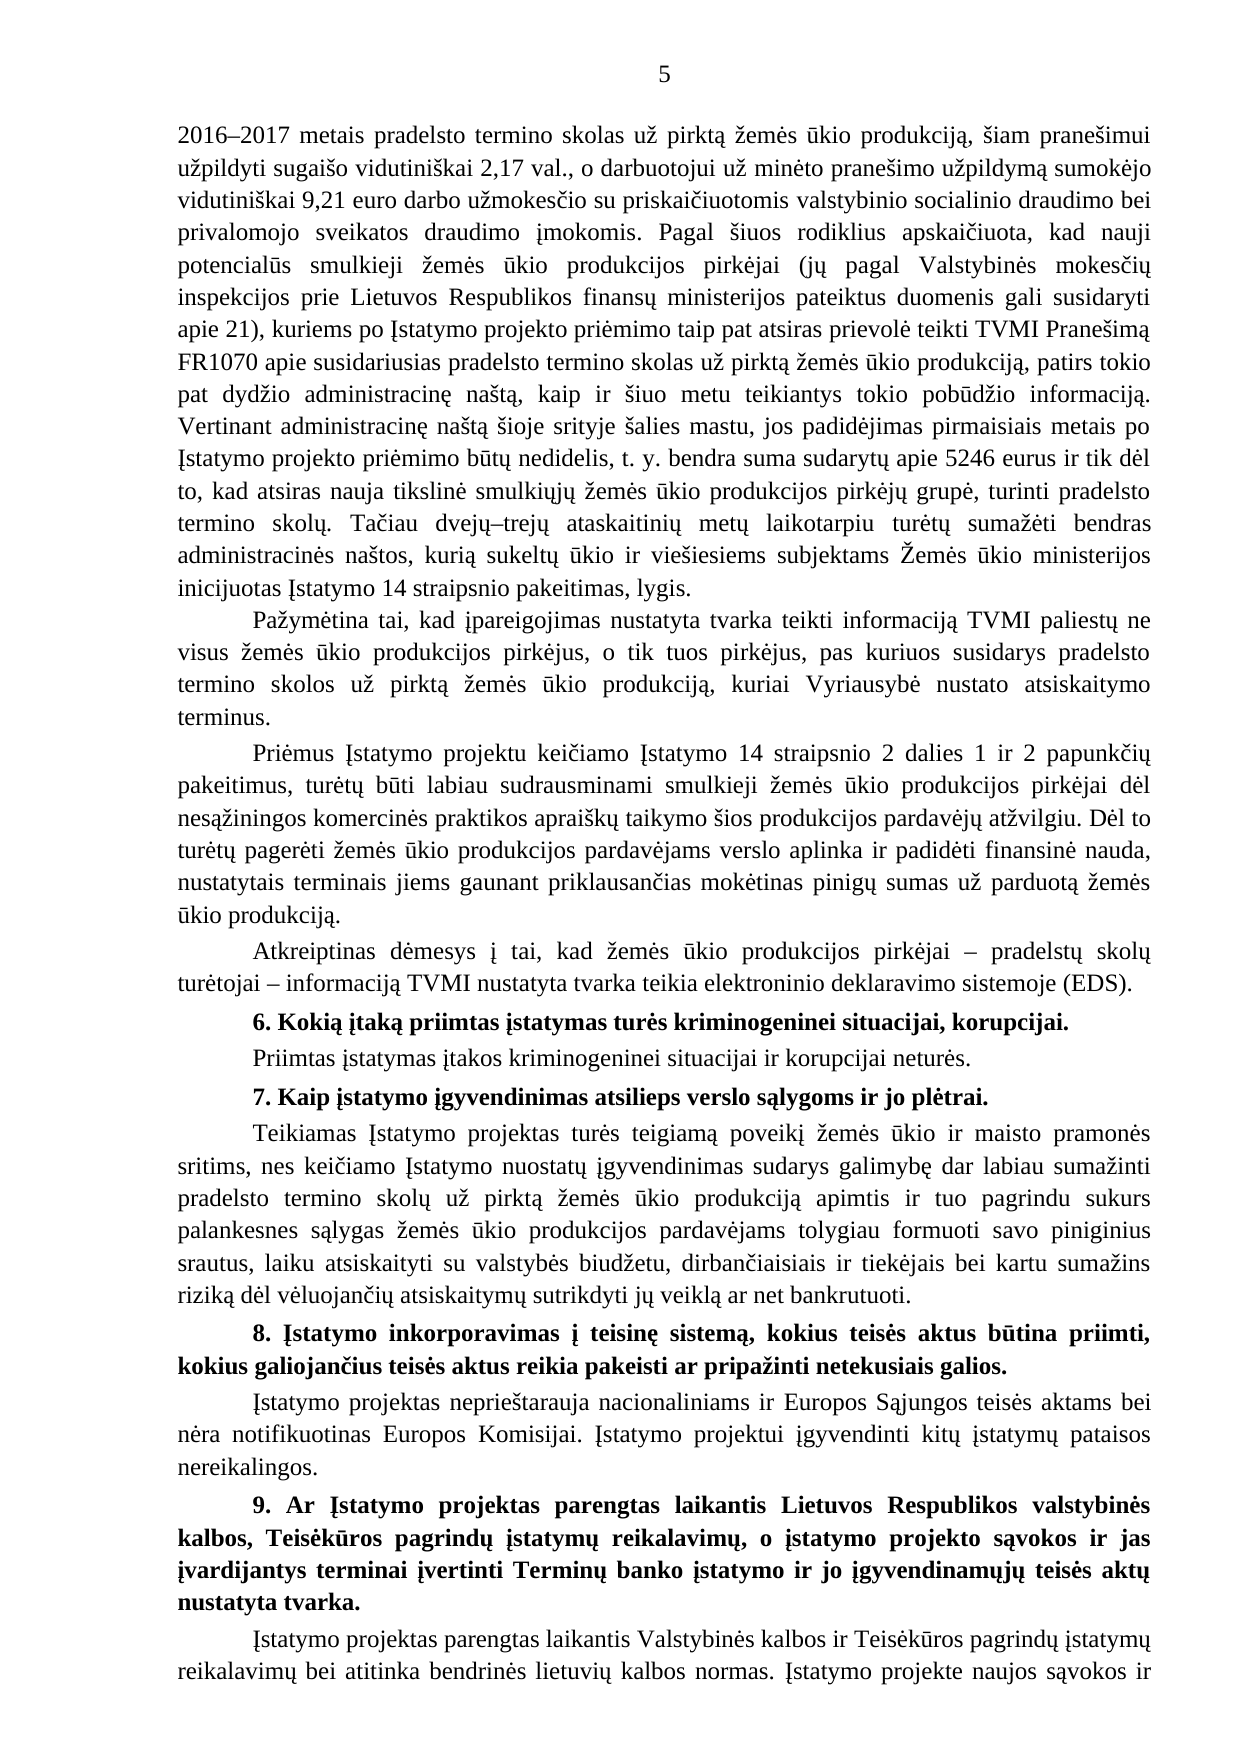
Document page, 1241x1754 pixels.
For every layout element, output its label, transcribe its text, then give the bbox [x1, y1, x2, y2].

text 8. Įstatymo inkorporavimas į teisinę sistemą, kokius teisės aktus būtina priimti, kokius galiojančius teisės aktus reikia pakeisti ar pripažinti netekusiais galios. [177, 1316, 1152, 1381]
text Įstatymo projektas parengtas laikantis Valstybinės kalbos ir Teisėkūros pagrindų įstatymų reikalavimų bei atitinka bendrinės lietuvių kalbos normas. Įstatymo projekte naujos sąvokos ir [177, 1621, 1152, 1686]
text Įstatymo projektas neprieštarauja nacionaliniams ir Europos Sąjungos teisės aktams bei nėra notifikuotinas Europos Komisijai. Įstatymo projektui įgyvendinti kitų įstatymų pataisos nereikalingos. [177, 1385, 1152, 1482]
text Priimtas įstatymas įtakos kriminogeninei situacijai ir korupcijai neturės. [177, 1041, 1152, 1073]
text Pažymėtina tai, kad įpareigojimas nustatyta tvarka teikti informaciją TVMI paliestų ne visus žemės ūkio produkcijos pirkėjus, o tik tuos pirkėjus, pas kuriuos susidarys pradelsto termino skolos už pirktą žemės ūkio produkciją, kuriai Vyriausybė nustato atsiskaitymo terminus. [177, 602, 1152, 732]
text Atkreiptinas dėmesys į tai, kad žemės ūkio produkcijos pirkėjai – pradelstų skolų turėtojai – informaciją TVMI nustatyta tvarka teikia elektroninio deklaravimo sistemoje (EDS). [177, 934, 1152, 998]
text 7. Kaip įstatymo įgyvendinimas atsilieps verslo sąlygoms ir jo plėtrai. [177, 1079, 1152, 1112]
text Priėmus Įstatymo projektu keičiamo Įstatymo 14 straipsnio 2 dalies 1 ir 2 papunkčių pakeitimus, turėtų būti labiau sudrausminami smulkieji žemės ūkio produkcijos pirkėjai dėl nesąžiningos komercinės praktikos apraiškų taikymo šios produkcijos pardavėjų atžvilgiu. Dėl to turėtų pagerėti žemės ūkio produkcijos pardavėjams verslo aplinka ir padidėti finansinė nauda, nustatytais terminais jiems gaunant priklausančias mokėtinas pinigų sumas už parduotą žemės ūkio produkciją. [177, 736, 1152, 929]
text 9. Ar Įstatymo projektas parengtas laikantis Lietuvos Respublikos valstybinės kalbos, Teisėkūros pagrindų įstatymų reikalavimų, o įstatymo projekto sąvokos ir jas įvardijantys terminai įvertinti Terminų banko įstatymo ir jo įgyvendinamųjų teisės aktų nustatyta tvarka. [177, 1488, 1152, 1617]
text 2016–2017 metais pradelsto termino skolas už pirktą žemės ūkio produkciją, šiam pranešimui užpildyti sugaišo vidutiniškai 2,17 val., o darbuotojui už minėto pranešimo užpildymą sumokėjo vidutiniškai 9,21 euro darbo užmokesčio su priskaičiuotomis valstybinio socialinio draudimo bei privalomojo sveikatos draudimo įmokomis. Pagal šiuos rodiklius apskaičiuota, kad nauji potencialūs smulkieji žemės ūkio produkcijos pirkėjai (jų pagal Valstybinės mokesčių inspekcijos prie Lietuvos Respublikos finansų ministerijos pateiktus duomenis gali susidaryti apie 21), kuriems po Įstatymo projekto priėmimo taip pat atsiras prievolė teikti TVMI Pranešimą FR1070 apie susidariusias pradelsto termino skolas už pirktą žemės ūkio produkciją, patirs tokio pat dydžio administracinę naštą, kaip ir šiuo metu teikiantys tokio pobūdžio informaciją. Vertinant administracinę naštą šioje srityje šalies mastu, jos padidėjimas pirmaisiais metais po Įstatymo projekto priėmimo būtų nedidelis, t. y. bendra suma sudarytų apie 5246 eurus ir tik dėl to, kad atsiras nauja tikslinė smulkiųjų žemės ūkio produkcijos pirkėjų grupė, turinti pradelsto termino skolų. Tačiau dvejų–trejų ataskaitinių metų laikotarpiu turėtų sumažėti bendras administracinės naštos, kurią sukeltų ūkio ir viešiesiems subjektams Žemės ūkio ministerijos inicijuotas Įstatymo 14 straipsnio pakeitimas, lygis. [177, 118, 1152, 602]
text Teikiamas Įstatymo projektas turės teigiamą poveikį žemės ūkio ir maisto pramonės sritims, nes keičiamo Įstatymo nuostatų įgyvendinimas sudarys galimybę dar labiau sumažinti pradelsto termino skolų už pirktą žemės ūkio produkciją apimtis ir tuo pagrindu sukurs palankesnes sąlygas žemės ūkio produkcijos pardavėjams tolygiau formuoti savo piniginius srautus, laiku atsiskaityti su valstybės biudžetu, dirbančiaisiais ir tiekėjais bei kartu sumažins riziką dėl vėluojančių atsiskaitymų sutrikdyti jų veiklą ar net bankrutuoti. [177, 1116, 1152, 1310]
text 6. Kokią įtaką priimtas įstatymas turės kriminogeninei situacijai, korupcijai. [177, 1004, 1152, 1037]
